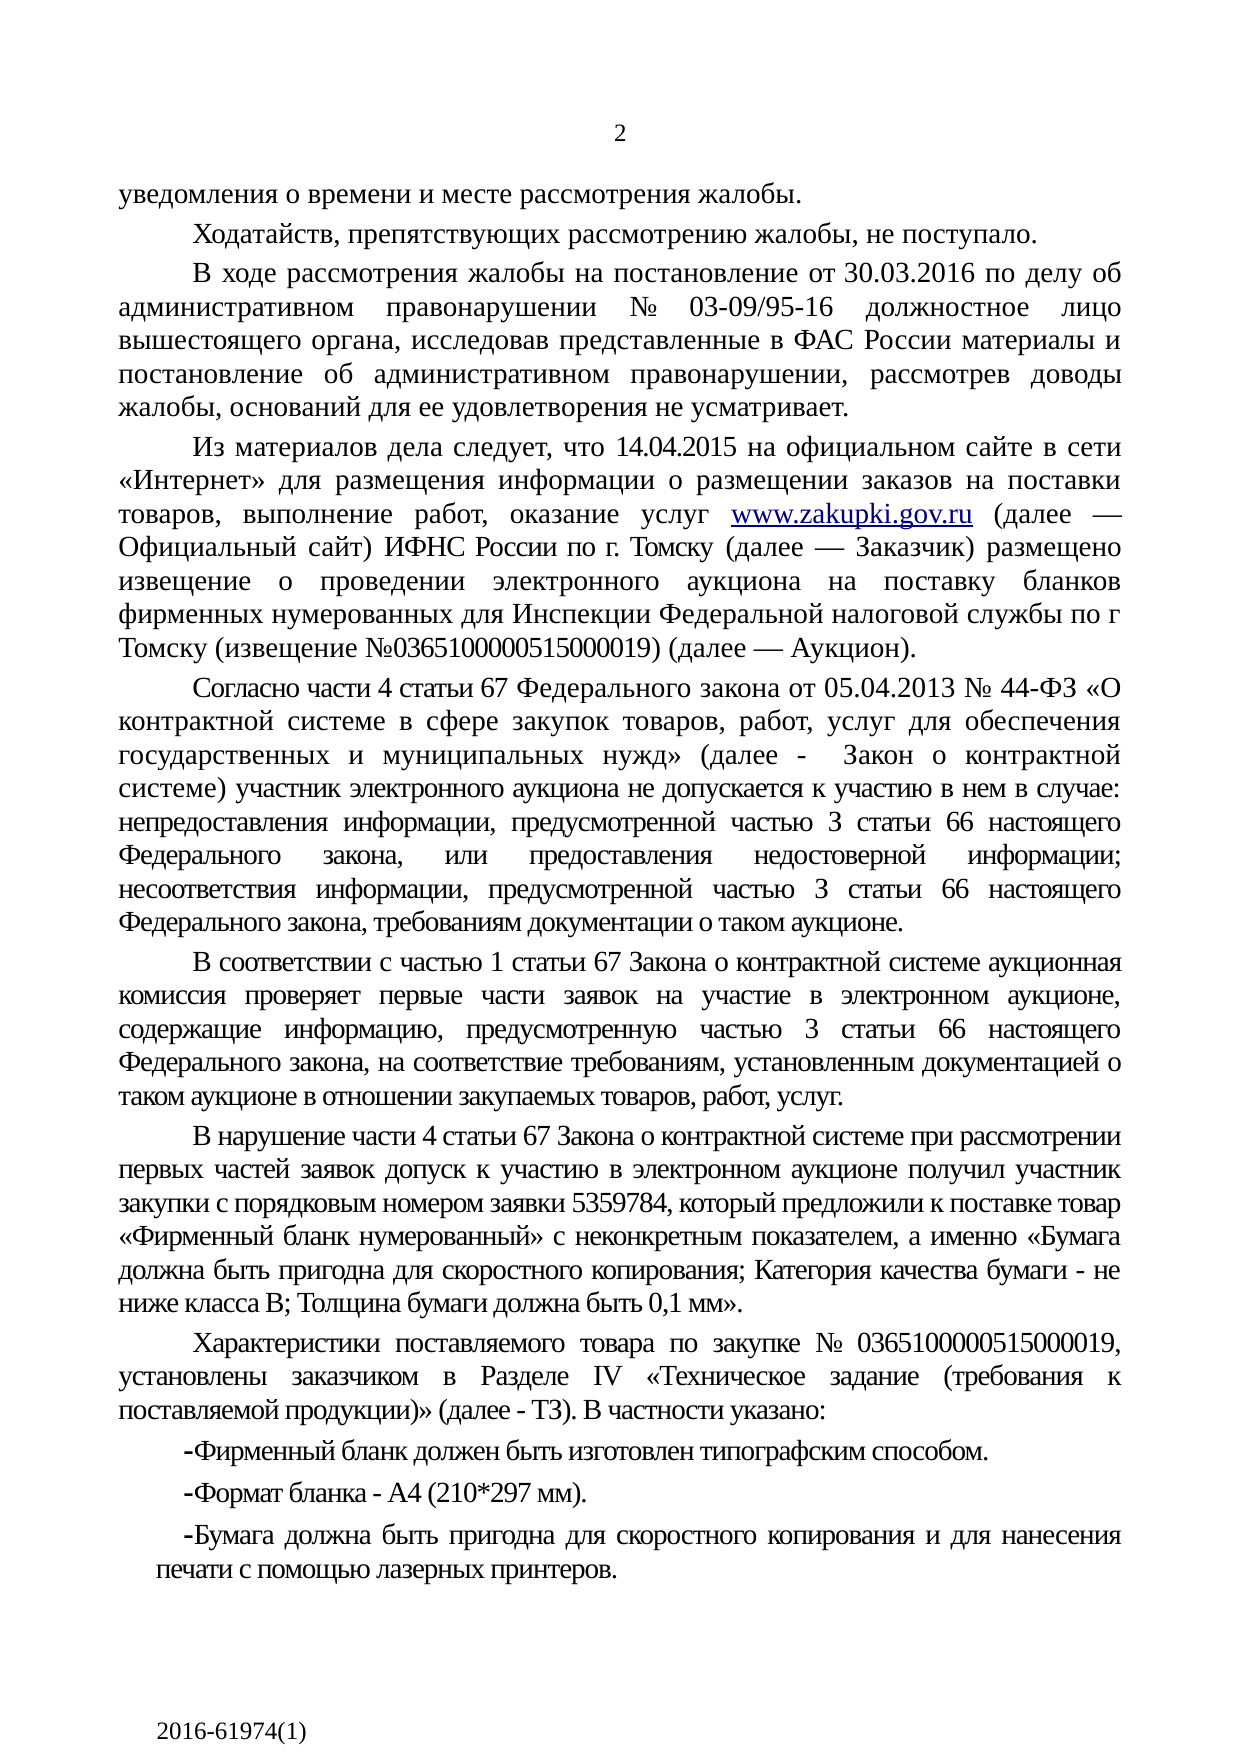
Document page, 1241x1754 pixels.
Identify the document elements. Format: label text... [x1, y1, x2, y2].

list Бумага должна быть пригодна для скоростного копирования и для нанесения печати с помощью лазерных принтеров. [118, 1515, 1122, 1584]
text Характеристики поставляемого товара по закупке № 0365100000515000019, установлены заказчиком в Разделе IV «Техническое задание (требования к поставляемой продукции)» (далее - ТЗ). В частности указано: [118, 1325, 1122, 1425]
text В ходе рассмотрения жалобы на постановление от 30.03.2016 по делу об административном правонарушении № 03-09/95-16 должностное лицо вышестоящего органа, исследовав представленные в ФАС России материалы и постановление об административном правонарушении, рассмотрев доводы жалобы, оснований для ее удовлетворения не усматривает. [118, 255, 1122, 423]
list Фирменный бланк должен быть изготовлен типографским способом. [118, 1431, 1122, 1467]
text В соответствии с частью 1 статьи 67 Закона о контрактной системе аукционная комиссия проверяет первые части заявок на участие в электронном аукционе, содержащие информацию, предусмотренную частью 3 статьи 66 настоящего Федерального закона, на соответствие требованиям, установленным документацией о таком аукционе в отношении закупаемых товаров, работ, услуг. [118, 944, 1122, 1112]
text Ходатайств, препятствующих рассмотрению жалобы, не поступало. [118, 216, 1122, 249]
text Согласно части 4 статьи 67 Федерального закона от 05.04.2013 № 44-ФЗ «О контрактной системе в сфере закупок товаров, работ, услуг для обеспечения государственных и муниципальных нужд» (далее - Закон о контрактной системе) участник электронного аукциона не допускается к участию в нем в случае: непредоставления информации, предусмотренной частью З статьи 66 настоящего Федерального закона, или предоставления недостоверной информации; несоответствия информации, предусмотренной частью З статьи 66 настоящего Федерального закона, требованиям документации о таком аукционе. [118, 670, 1122, 938]
text Из материалов дела следует, что 14.04.2015 на официальном сайте в сети «Интернет» для размещения информации о размещении заказов на поставки товаров, выполнение работ, оказание услуг www.zakupki.gov.ru (далее — Официальный сайт) ИФНС России по г. Томску (далее — Заказчик) размещено извещение о проведении электронного аукциона на поставку бланков фирменных нумерованных для Инспекции Федеральной налоговой службы по г Томску (извещение №0365100000515000019) (далее — Аукцион). [118, 429, 1122, 664]
text уведомления о времени и месте рассмотрения жалобы. [118, 176, 1122, 210]
text В нарушение части 4 статьи 67 Закона о контрактной системе при рассмотрении первых частей заявок допуск к участию в электронном аукционе получил участник закупки с порядковым номером заявки 5359784, который предложили к поставке товар «Фирменный бланк нумерованный» с неконкретным показателем, а именно «Бумага должна быть пригодна для скоростного копирования; Категория качества бумаги - не ниже класса В; Толщина бумаги должна быть 0,1 мм». [118, 1118, 1122, 1319]
list Формат бланка - А4 (210*297 мм). [118, 1473, 1122, 1509]
